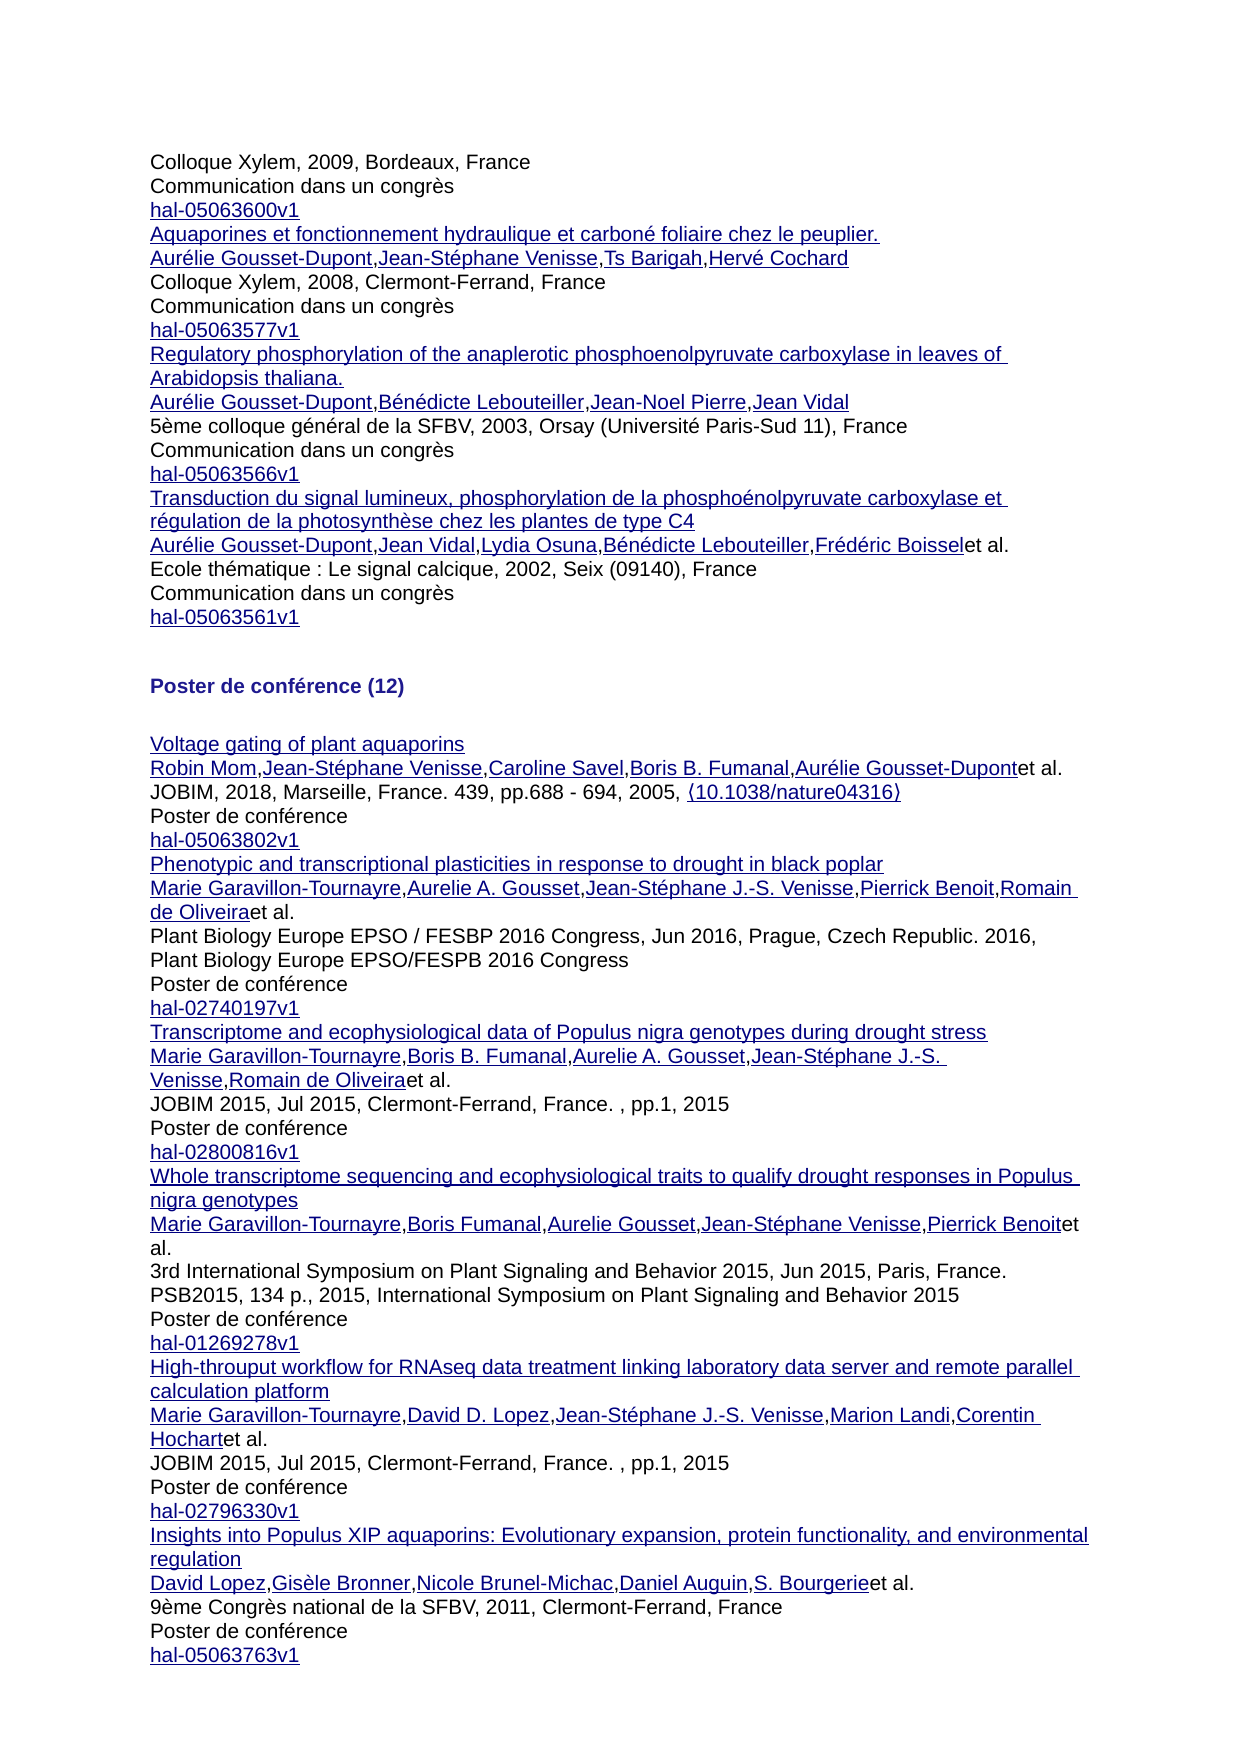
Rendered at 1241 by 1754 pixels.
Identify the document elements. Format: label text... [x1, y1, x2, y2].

table_cell High-throuput workflow for RNAseq data treatment linking laboratory data server and remote parallel calculation platform Marie Garavillon-Tournayre,David D. Lopez,Jean-Stéphane J.-S. Venisse,Marion Landi,Corentin Hochartet al. JOBIM 2015, Jul 2015, Clermont-Ferrand, France. , pp.1, 2015 Poster de conférence hal-02796330v1 [150, 1355, 1090, 1523]
table_cell Insights into Populus XIP aquaporins: Evolutionary expansion, protein functionality, and environmental regulation David Lopez,Gisèle Bronner,Nicole Brunel-Michac,Daniel Auguin,S. Bourgerieet al. 9ème Congrès national de la SFBV, 2011, Clermont-Ferrand, France Poster de conférence hal-05063763v1 [150, 1523, 1090, 1667]
table_cell Whole transcriptome sequencing and ecophysiological traits to qualify drought responses in Populus nigra genotypes Marie Garavillon-Tournayre,Boris Fumanal,Aurelie Gousset,Jean-Stéphane Venisse,Pierrick Benoitet al. 3rd International Symposium on Plant Signaling and Behavior 2015, Jun 2015, Paris, France. PSB2015, 134 p., 2015, International Symposium on Plant Signaling and Behavior 2015 Poster de conférence hal-01269278v1 [150, 1164, 1090, 1355]
table_cell Aquaporines et fonctionnement hydraulique et carboné foliaire chez le peuplier. Aurélie Gousset-Dupont,Jean-Stéphane Venisse,Ts Barigah,Hervé Cochard Colloque Xylem, 2008, Clermont-Ferrand, France Communication dans un congrès hal-05063577v1 [150, 222, 1090, 342]
subtitle Poster de conférence (12) [150, 674, 1090, 698]
table_cell Transduction du signal lumineux, phosphorylation de la phosphoénolpyruvate carboxylase et régulation de la photosynthèse chez les plantes de type C4 Aurélie Gousset-Dupont,Jean Vidal,Lydia Osuna,Bénédicte Lebouteiller,Frédéric Boisselet al. Ecole thématique : Le signal calcique, 2002, Seix (09140), France Communication dans un congrès hal-05063561v1 [150, 485, 1090, 629]
table_header Voltage gating of plant aquaporins Robin Mom,Jean-Stéphane Venisse,Caroline Savel,Boris B. Fumanal,Aurélie Gousset-Dupontet al. JOBIM, 2018, Marseille, France. 439, pp.688 - 694, 2005, ⟨10.1038/nature04316⟩ Poster de conférence hal-05063802v1 [150, 732, 1090, 852]
table_cell Phenotypic and transcriptional plasticities in response to drought in black poplar Marie Garavillon-Tournayre,Aurelie A. Gousset,Jean-Stéphane J.-S. Venisse,Pierrick Benoit,Romain de Oliveiraet al. Plant Biology Europe EPSO / FESBP 2016 Congress, Jun 2016, Prague, Czech Republic. 2016, Plant Biology Europe EPSO/FESPB 2016 Congress Poster de conférence hal-02740197v1 [150, 852, 1090, 1020]
table_cell Regulatory phosphorylation of the anaplerotic phosphoenolpyruvate carboxylase in leaves of Arabidopsis thaliana. Aurélie Gousset-Dupont,Bénédicte Lebouteiller,Jean-Noel Pierre,Jean Vidal 5ème colloque général de la SFBV, 2003, Orsay (Université Paris-Sud 11), France Communication dans un congrès hal-05063566v1 [150, 342, 1090, 485]
table_cell Transcriptome and ecophysiological data of Populus nigra genotypes during drought stress Marie Garavillon-Tournayre,Boris B. Fumanal,Aurelie A. Gousset,Jean-Stéphane J.-S. Venisse,Romain de Oliveiraet al. JOBIM 2015, Jul 2015, Clermont-Ferrand, France. , pp.1, 2015 Poster de conférence hal-02800816v1 [150, 1020, 1090, 1163]
table_cell Colloque Xylem, 2009, Bordeaux, France Communication dans un congrès hal-05063600v1 [150, 150, 1090, 222]
